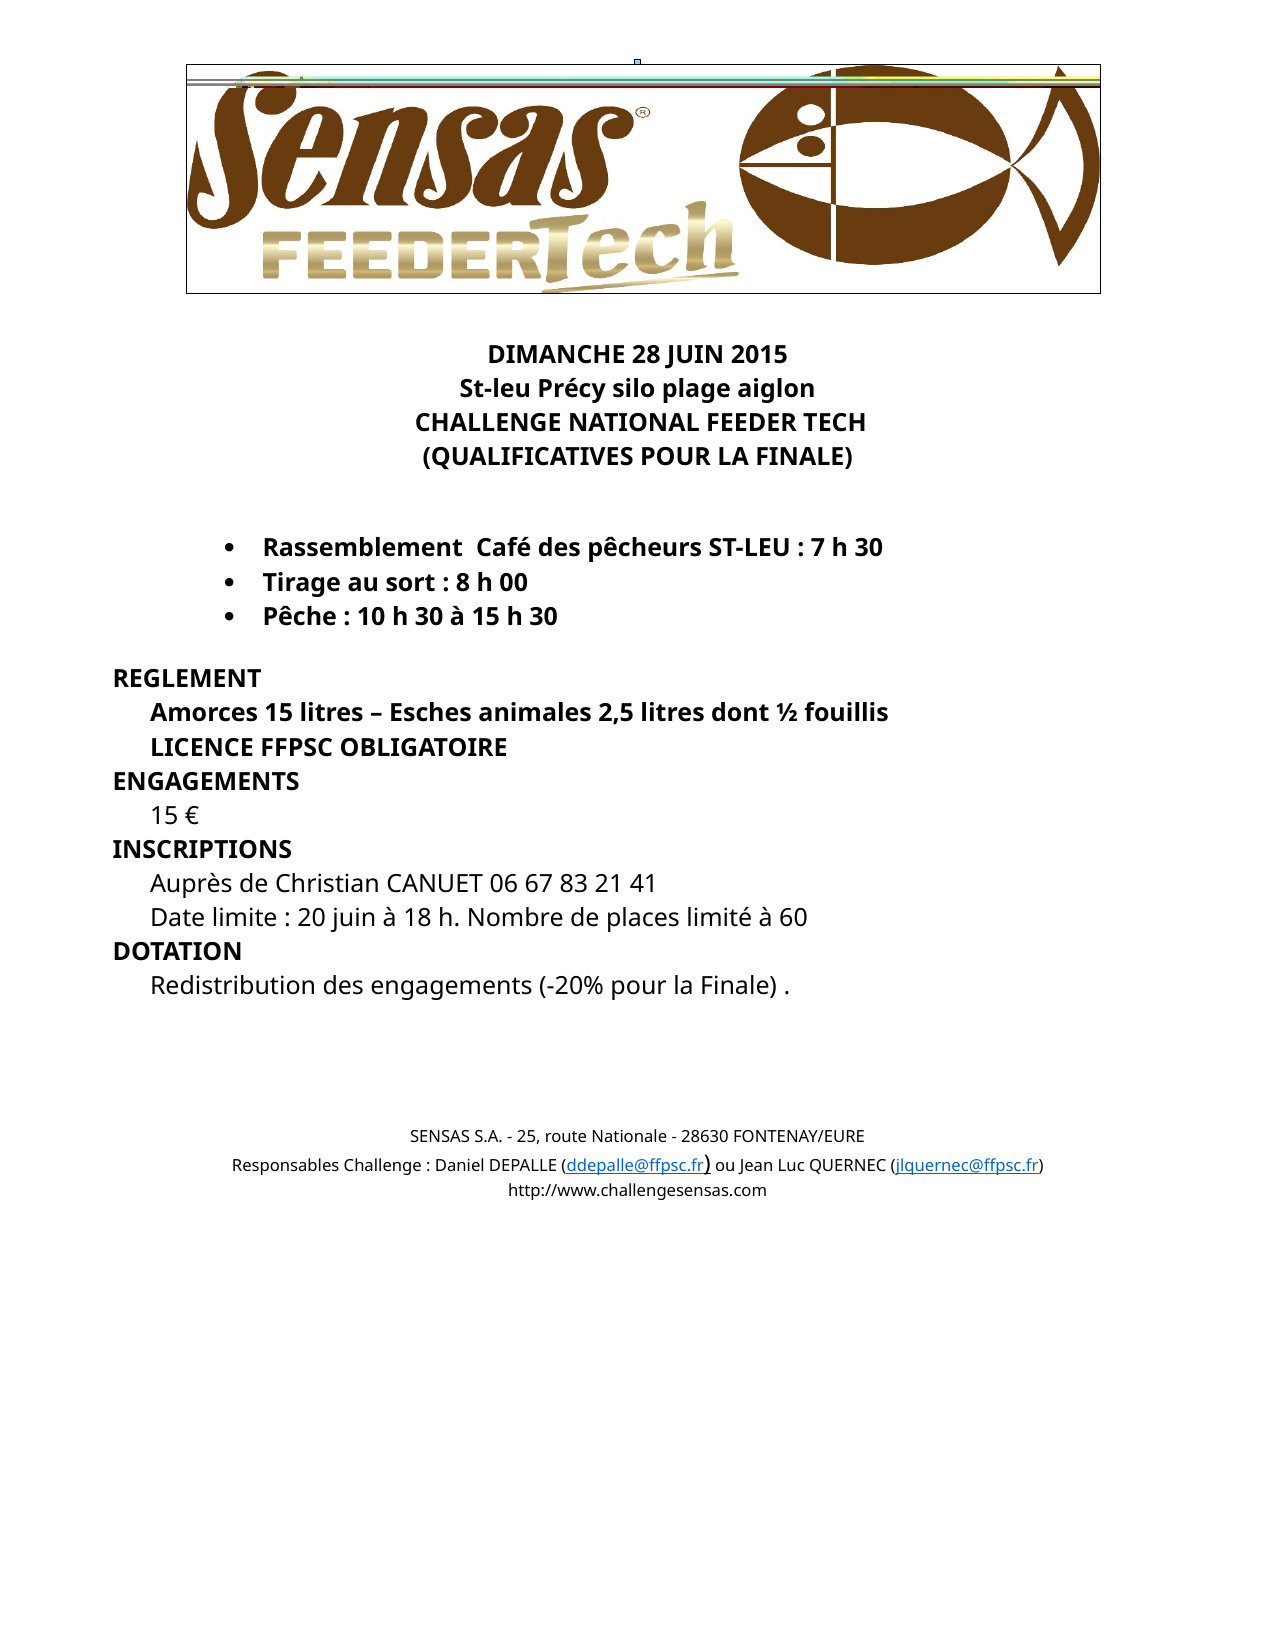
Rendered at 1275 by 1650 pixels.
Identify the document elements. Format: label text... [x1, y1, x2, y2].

subtitle DOTATION [112, 933, 1088, 968]
list Tirage au sort : 8 h 00 [225, 564, 1088, 598]
table_header [303, 1059, 659, 1090]
text Amorces 15 litres – Esches animales 2,5 litres dont ½ fouillis [150, 695, 1088, 729]
subtitle REGLEMENT [112, 661, 1088, 695]
subtitle CHALLENGE NATIONAL FEEDER TECH [187, 404, 1088, 438]
picture [187, 65, 1100, 293]
subtitle ENGAGEMENTS [112, 763, 1088, 797]
text Auprès de Christian CANUET 06 67 83 21 41 [150, 865, 1088, 899]
subtitle INSCRIPTIONS [112, 831, 1088, 865]
text SENSAS S.A. - 25, route Nationale - 28630 FONTENAY/EURE [187, 1124, 1088, 1147]
text 15 € [150, 797, 1088, 831]
text LICENCE FFPSC OBLIGATOIRE [150, 729, 1088, 763]
text Redistribution des engagements (-20% pour la Finale) . [112, 968, 1088, 1002]
list Pêche : 10 h 30 à 15 h 30 [225, 598, 1088, 632]
list Rassemblement Café des pêcheurs ST-LEU : 7 h 30 [225, 530, 1088, 564]
subtitle DIMANCHE 28 JUIN 2015 [187, 336, 1088, 370]
text Responsables Challenge : Daniel DEPALLE (ddepalle@ffpsc.fr) ou Jean Luc QUERNEC (jlquernec@ffpsc.fr) [187, 1147, 1088, 1178]
table_header [940, 1059, 1119, 1090]
text St-leu Précy silo plage aiglon [187, 370, 1088, 404]
text http://www.challengesensas.com [187, 1178, 1088, 1201]
text Date limite : 20 juin à 18 h. Nombre de places limité à 60 [150, 899, 1088, 933]
text (QUALIFICATIVES POUR LA FINALE) [187, 438, 1088, 473]
table_header [659, 1059, 940, 1090]
table_header [187, 1059, 303, 1090]
